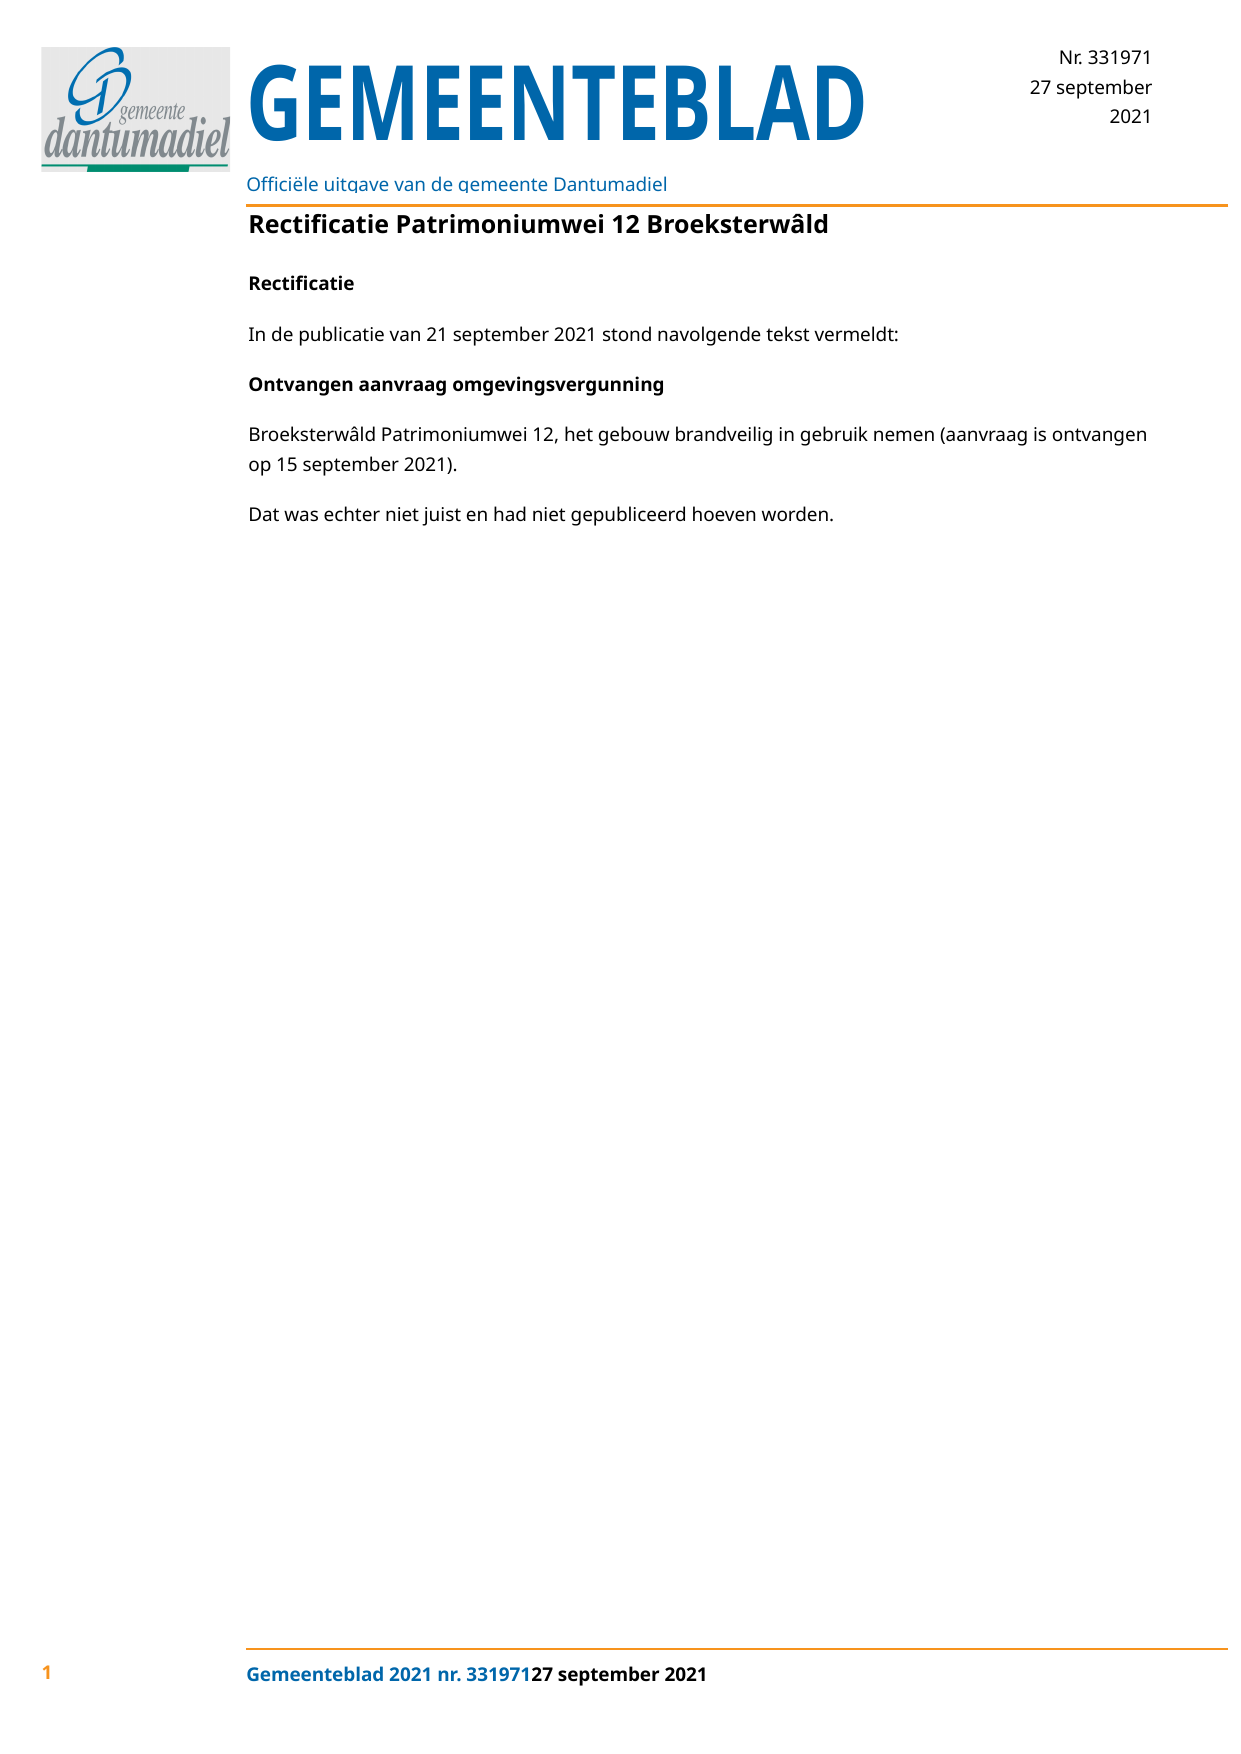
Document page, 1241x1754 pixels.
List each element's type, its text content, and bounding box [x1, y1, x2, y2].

picture [41, 47, 231, 172]
text In de publicatie van 21 september 2021 stond navolgende tekst vermeldt: [248, 321, 1152, 346]
text Rectificatie [248, 270, 1152, 296]
text Rectificatie Patrimoniumwei 12 Broeksterwâld [248, 207, 1152, 241]
text Ontvangen aanvraag omgevingsvergunning [248, 371, 1152, 397]
text Broeksterwâld Patrimoniumwei 12, het gebouw brandveilig in gebruik nemen (aanvraag is ontvangen op 15 september 2021). [248, 422, 1152, 477]
text Dat was echter niet juist en had niet gepubliceerd hoeven worden. [248, 502, 1152, 527]
